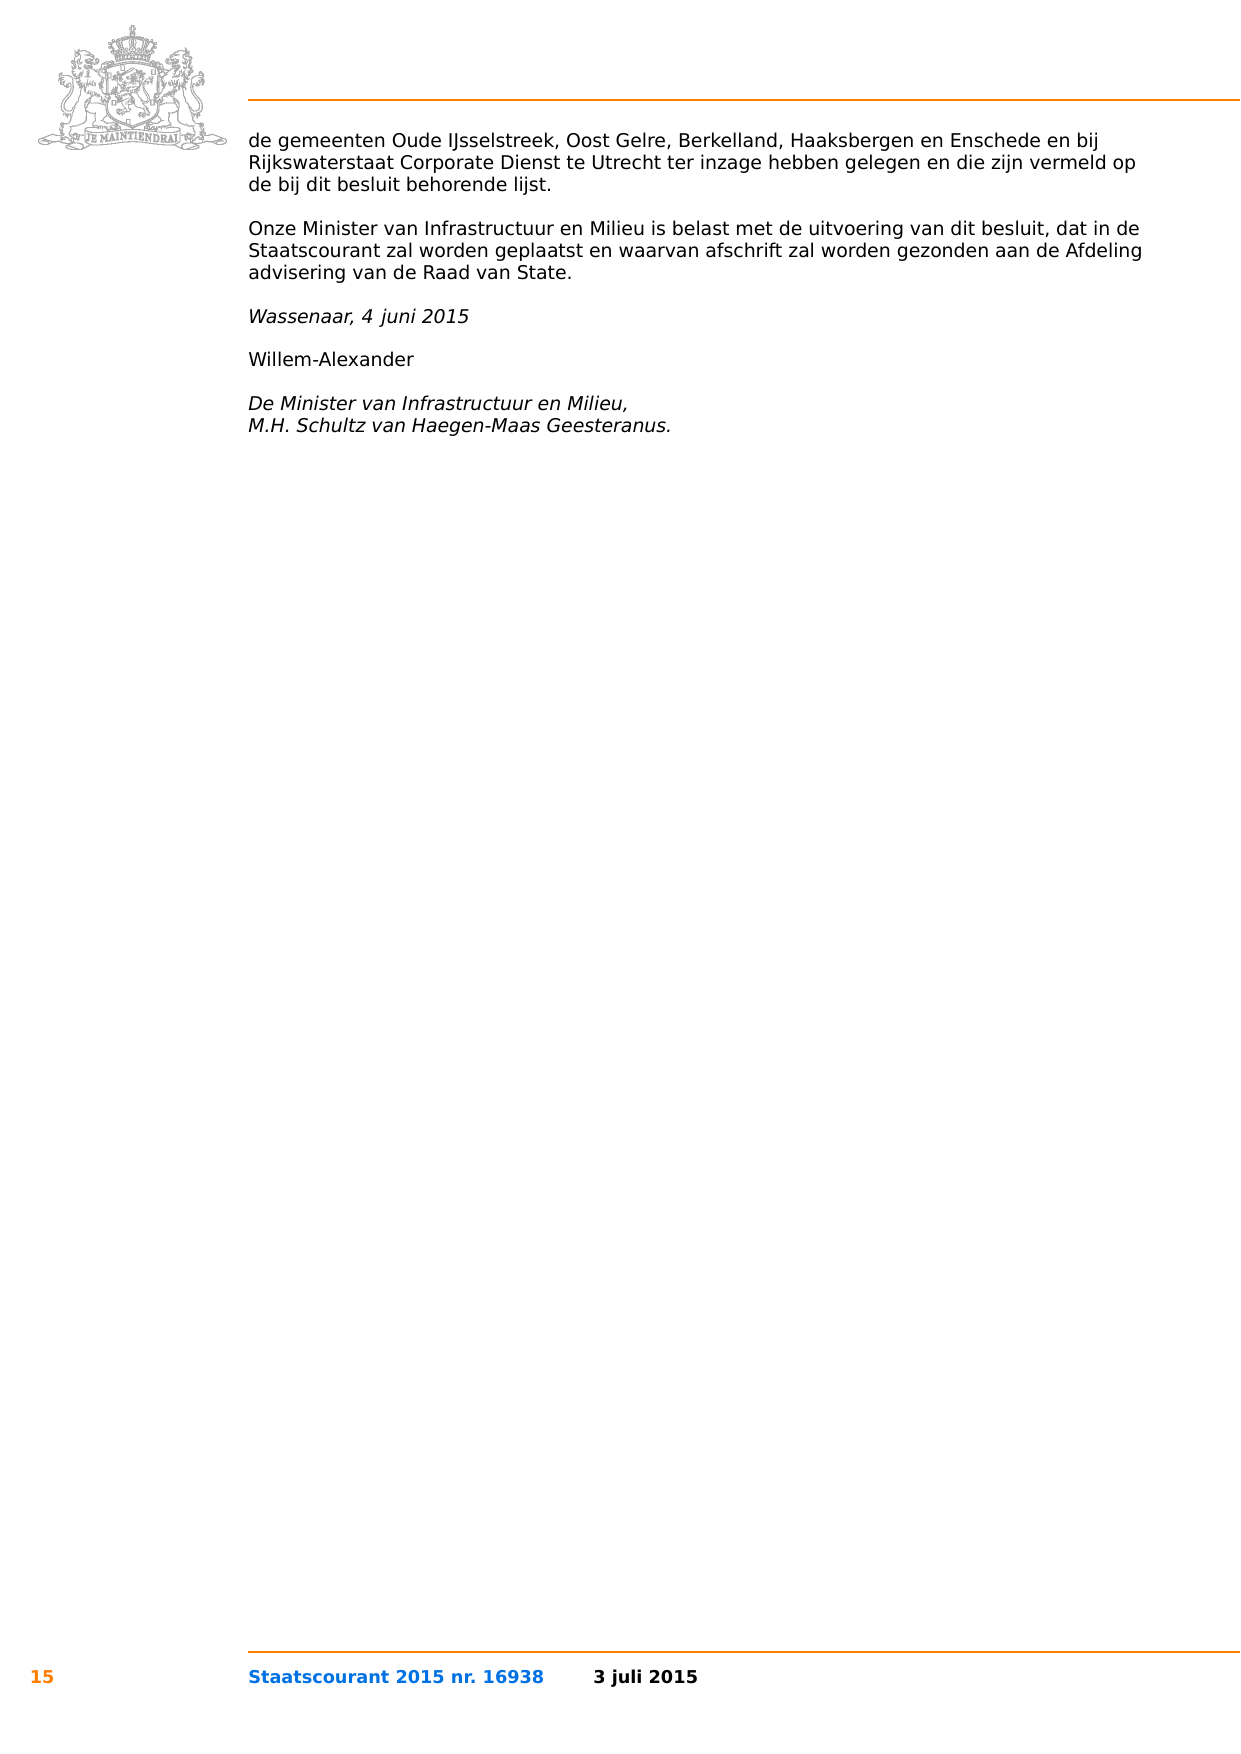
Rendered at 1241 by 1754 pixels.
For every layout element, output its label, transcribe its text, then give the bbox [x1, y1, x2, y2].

text Onze Minister van Infrastructuur en Milieu is belast met de uitvoering van dit besluit, dat in de Staatscourant zal worden geplaatst en waarvan afschrift zal worden gezonden aan de Afdeling advisering van de Raad van State. [248, 218, 1163, 284]
text Willem-Alexander [248, 349, 1163, 371]
text Wassenaar, 4 juni 2015 [248, 306, 1163, 327]
picture [38, 25, 227, 150]
text De Minister van Infrastructuur en Milieu, M.H. Schultz van Haegen-Maas Geesteranus. [248, 393, 1163, 437]
text de gemeenten Oude IJsselstreek, Oost Gelre, Berkelland, Haaksbergen en Enschede en bij Rijkswaterstaat Corporate Dienst te Utrecht ter inzage hebben gelegen en die zijn vermeld op de bij dit besluit behorende lijst. [248, 130, 1163, 196]
